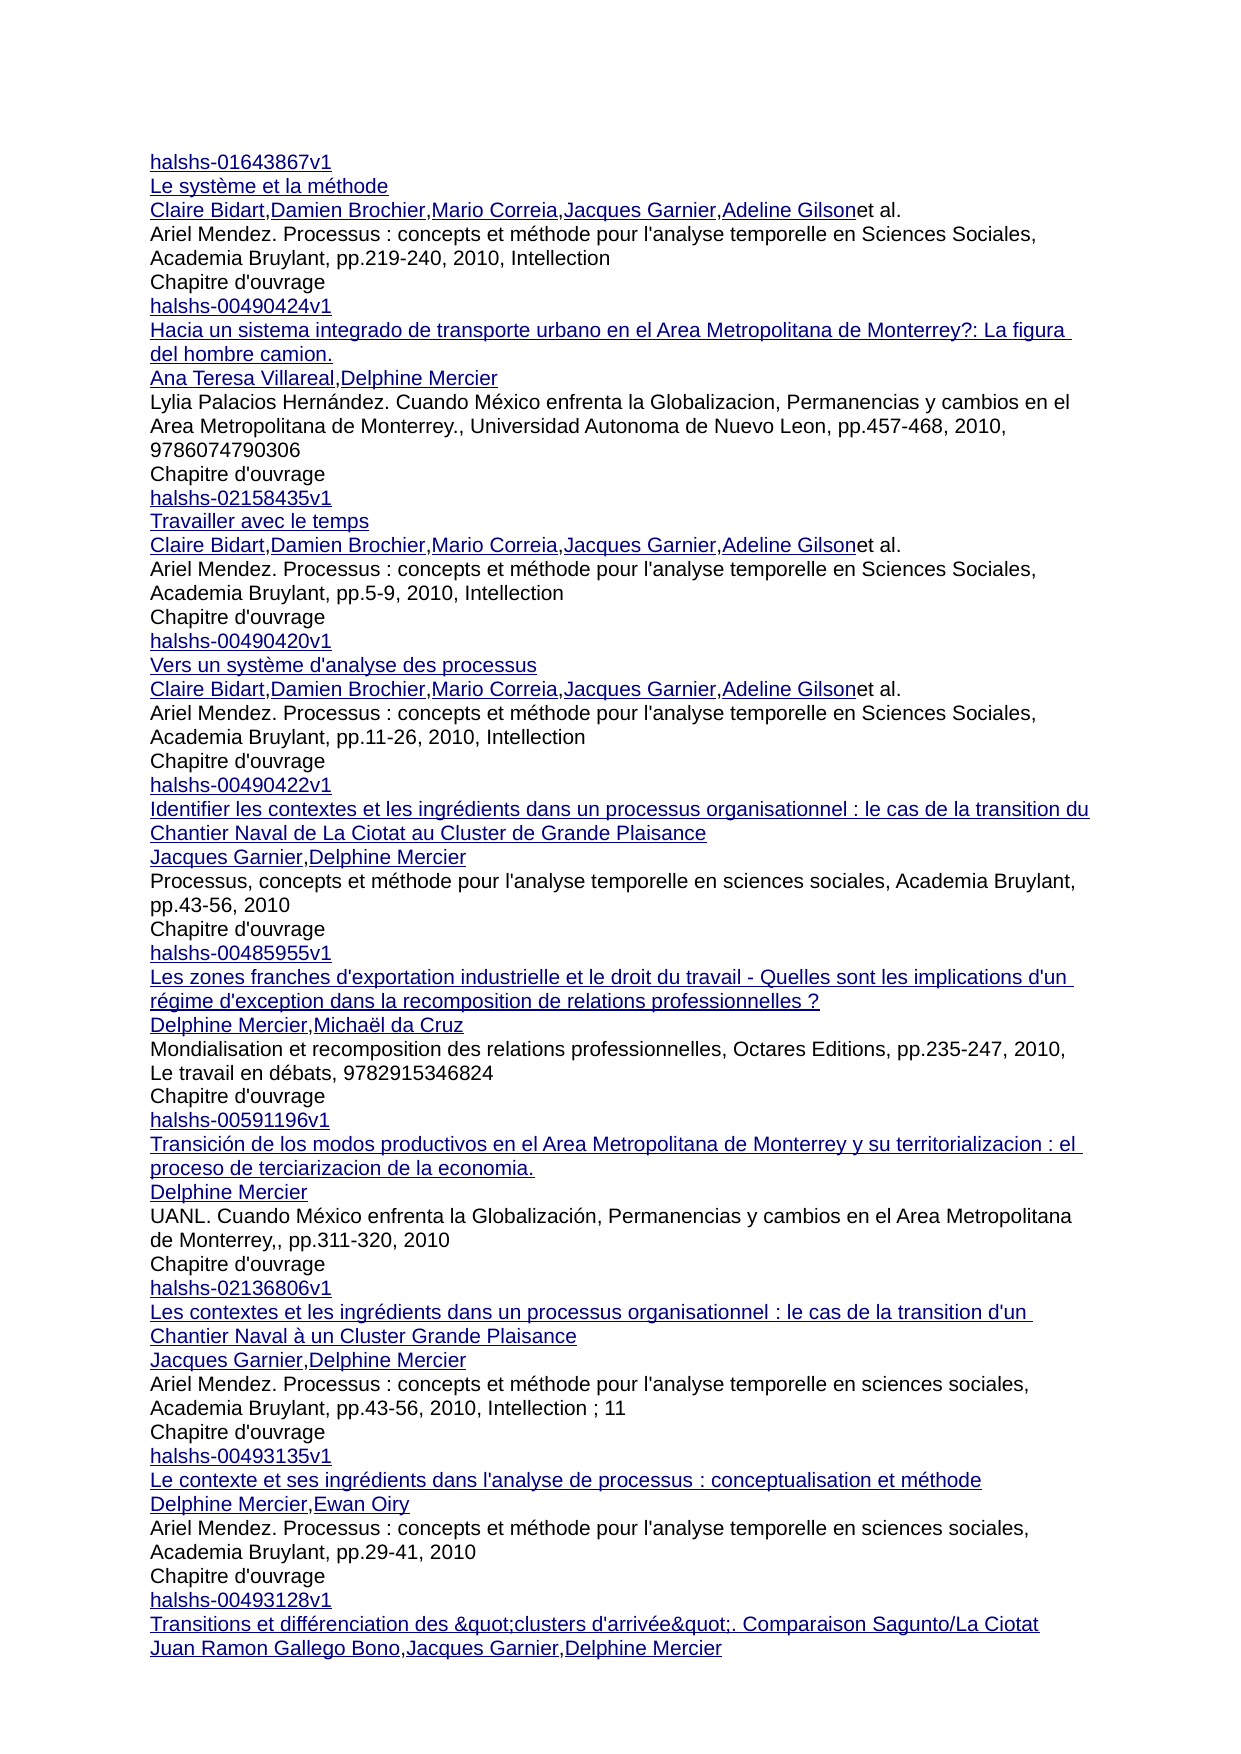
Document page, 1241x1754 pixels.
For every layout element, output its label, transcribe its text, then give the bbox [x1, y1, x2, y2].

table_cell Les contextes et les ingrédients dans un processus organisationnel : le cas de la transition d'un Chantier Naval à un Cluster Grande Plaisance Jacques Garnier,Delphine Mercier Ariel Mendez. Processus : concepts et méthode pour l'analyse temporelle en sciences sociales, Academia Bruylant, pp.43-56, 2010, Intellection ; 11 Chapitre d'ouvrage halshs-00493135v1 [150, 1300, 1090, 1468]
table_cell Les zones franches d'exportation industrielle et le droit du travail - Quelles sont les implications d'un régime d'exception dans la recomposition de relations professionnelles ? Delphine Mercier,Michaël da Cruz Mondialisation et recomposition des relations professionnelles, Octares Editions, pp.235-247, 2010, Le travail en débats, 9782915346824 Chapitre d'ouvrage halshs-00591196v1 [150, 965, 1090, 1132]
table_cell halshs-01643867v1 [150, 150, 1090, 174]
table_cell Travailler avec le temps Claire Bidart,Damien Brochier,Mario Correia,Jacques Garnier,Adeline Gilsonet al. Ariel Mendez. Processus : concepts et méthode pour l'analyse temporelle en Sciences Sociales, Academia Bruylant, pp.5-9, 2010, Intellection Chapitre d'ouvrage halshs-00490420v1 [150, 509, 1090, 653]
table_cell Le système et la méthode Claire Bidart,Damien Brochier,Mario Correia,Jacques Garnier,Adeline Gilsonet al. Ariel Mendez. Processus : concepts et méthode pour l'analyse temporelle en Sciences Sociales, Academia Bruylant, pp.219-240, 2010, Intellection Chapitre d'ouvrage halshs-00490424v1 [150, 174, 1090, 318]
table_cell Chantier Naval de La Ciotat au Cluster de Grande Plaisance Jacques Garnier,Delphine Mercier Processus, concepts et méthode pour l'analyse temporelle en sciences sociales, Academia Bruylant, pp.43-56, 2010 Chapitre d'ouvrage halshs-00485955v1 [150, 819, 1090, 964]
table_cell Hacia un sistema integrado de transporte urbano en el Area Metropolitana de Monterrey?: La figura del hombre camion. Ana Teresa Villareal,Delphine Mercier Lylia Palacios Hernández. Cuando México enfrenta la Globalizacion, Permanencias y cambios en el Area Metropolitana de Monterrey., Universidad Autonoma de Nuevo Leon, pp.457-468, 2010, 9786074790306 Chapitre d'ouvrage halshs-02158435v1 [150, 318, 1090, 509]
table_cell Le contexte et ses ingrédients dans l'analyse de processus : conceptualisation et méthode Delphine Mercier,Ewan Oiry Ariel Mendez. Processus : concepts et méthode pour l'analyse temporelle en sciences sociales, Academia Bruylant, pp.29-41, 2010 Chapitre d'ouvrage halshs-00493128v1 [150, 1468, 1090, 1611]
table_cell Transición de los modos productivos en el Area Metropolitana de Monterrey y su territorializacion : el proceso de terciarizacion de la economia. Delphine Mercier UANL. Cuando México enfrenta la Globalización, Permanencias y cambios en el Area Metropolitana de Monterrey,, pp.311-320, 2010 Chapitre d'ouvrage halshs-02136806v1 [150, 1132, 1090, 1300]
table_cell Transitions et différenciation des &quot;clusters d'arrivée&quot;. Comparaison Sagunto/La Ciotat Juan Ramon Gallego Bono,Jacques Garnier,Delphine Mercier [150, 1611, 1090, 1659]
table_cell Vers un système d'analyse des processus Claire Bidart,Damien Brochier,Mario Correia,Jacques Garnier,Adeline Gilsonet al. Ariel Mendez. Processus : concepts et méthode pour l'analyse temporelle en Sciences Sociales, Academia Bruylant, pp.11-26, 2010, Intellection Chapitre d'ouvrage halshs-00490422v1 [150, 653, 1090, 797]
table_cell Identifier les contextes et les ingrédients dans un processus organisationnel : le cas de la transition du [150, 797, 1090, 818]
